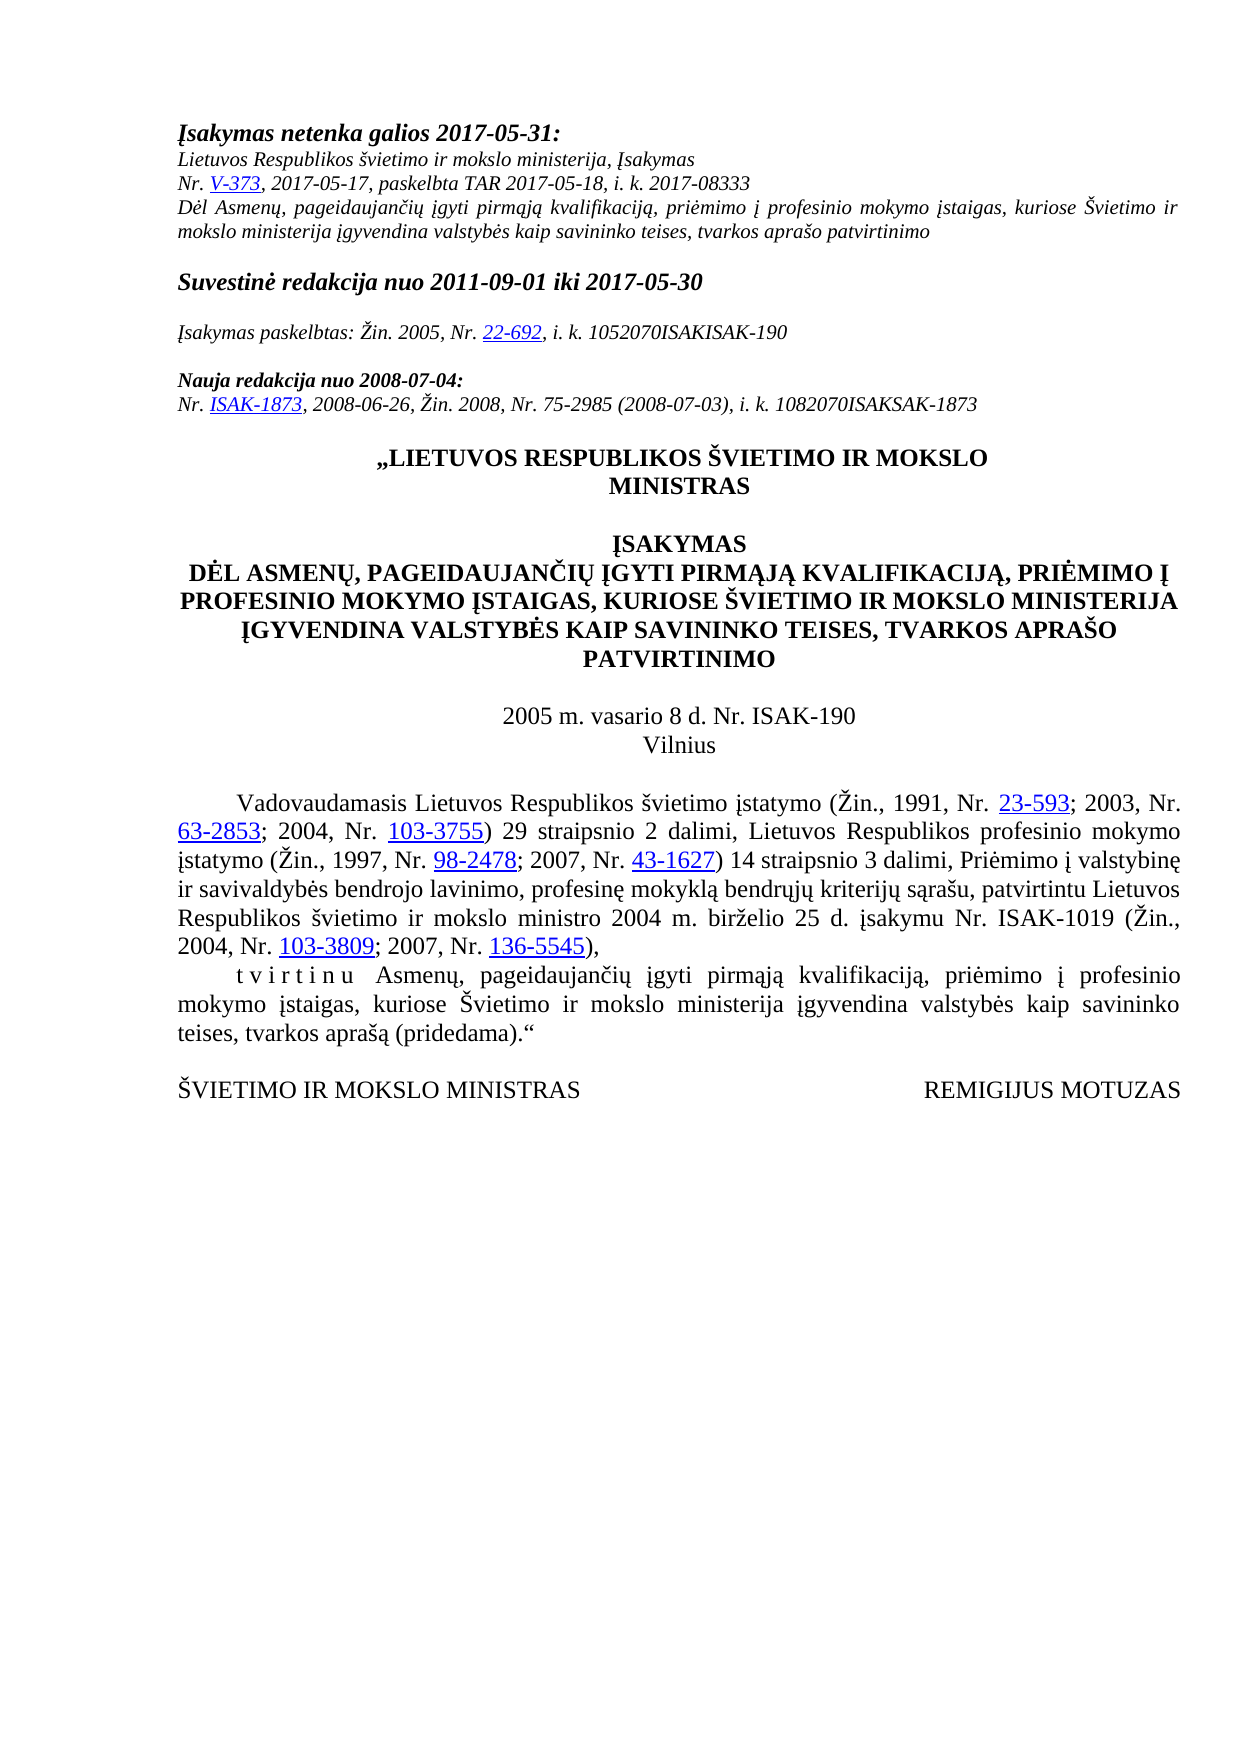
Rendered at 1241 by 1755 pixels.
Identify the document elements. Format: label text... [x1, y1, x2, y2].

text DĖL ASMENŲ, PAGEIDAUJANČIŲ ĮGYTI PIRMĄJĄ KVALIFIKACIJĄ, PRIĖMIMO Į PROFESINIO MOKYMO ĮSTAIGAS, KURIOSE ŠVIETIMO IR MOKSLO MINISTERIJA ĮGYVENDINA VALSTYBĖS KAIP SAVININKO TEISES, TVARKOS APRAŠO PATVIRTINIMO [177, 558, 1181, 673]
text Vadovaudamasis Lietuvos Respublikos švietimo įstatymo (Žin., 1991, Nr. 23-593; 2003, Nr. 63-2853; 2004, Nr. 103-3755) 29 straipsnio 2 dalimi, Lietuvos Respublikos profesinio mokymo įstatymo (Žin., 1997, Nr. 98-2478; 2007, Nr. 43-1627) 14 straipsnio 3 dalimi, Priėmimo į valstybinę ir savivaldybės bendrojo lavinimo, profesinę mokyklą bendrųjų kriterijų sąrašu, patvirtintu Lietuvos Respublikos švietimo ir mokslo ministro 2004 m. birželio 25 d. įsakymu Nr. ISAK-1019 (Žin., 2004, Nr. 103-3809; 2007, Nr. 136-5545), [177, 788, 1181, 960]
text 2005 m. vasario 8 d. Nr. ISAK-190 [177, 701, 1181, 730]
text Nr. ISAK-1873, 2008-06-26, Žin. 2008, Nr. 75-2985 (2008-07-03), i. k. 1082070ISAKSAK-1873 [177, 392, 1181, 416]
text Nr. V-373, 2017-05-17, paskelbta TAR 2017-05-18, i. k. 2017-08333 [177, 171, 1181, 195]
text Lietuvos Respublikos švietimo ir mokslo ministerija, Įsakymas [177, 147, 1181, 171]
text tvirtinu Asmenų, pageidaujančių įgyti pirmąją kvalifikaciją, priėmimo į profesinio mokymo įstaigas, kuriose Švietimo ir mokslo ministerija įgyvendina valstybės kaip savininko teises, tvarkos aprašą (pridedama).“ [177, 960, 1181, 1046]
text Nauja redakcija nuo 2008-07-04: [177, 368, 1181, 392]
text „LIETUVOS RESPUBLIKOS ŠVIETIMO IR MOKSLO [177, 443, 1181, 471]
text Suvestinė redakcija nuo 2011-09-01 iki 2017-05-30 [177, 267, 1181, 296]
text Dėl Asmenų, pageidaujančių įgyti pirmąją kvalifikaciją, priėmimo į profesinio mokymo įstaigas, kuriose Švietimo ir mokslo ministerija įgyvendina valstybės kaip savininko teises, tvarkos aprašo patvirtinimo [177, 195, 1181, 243]
text Įsakymas netenka galios 2017-05-31: [177, 118, 1181, 147]
text MINISTRAS [177, 471, 1181, 500]
text Vilnius [177, 730, 1181, 759]
text ŠVIETIMO IR MOKSLO MINISTRAS REMIGIJUS MOTUZAS [177, 1075, 1181, 1104]
text Įsakymas paskelbtas: Žin. 2005, Nr. 22-692, i. k. 1052070ISAKISAK-190 [177, 320, 1181, 344]
text ĮSAKYMAS [177, 529, 1181, 558]
